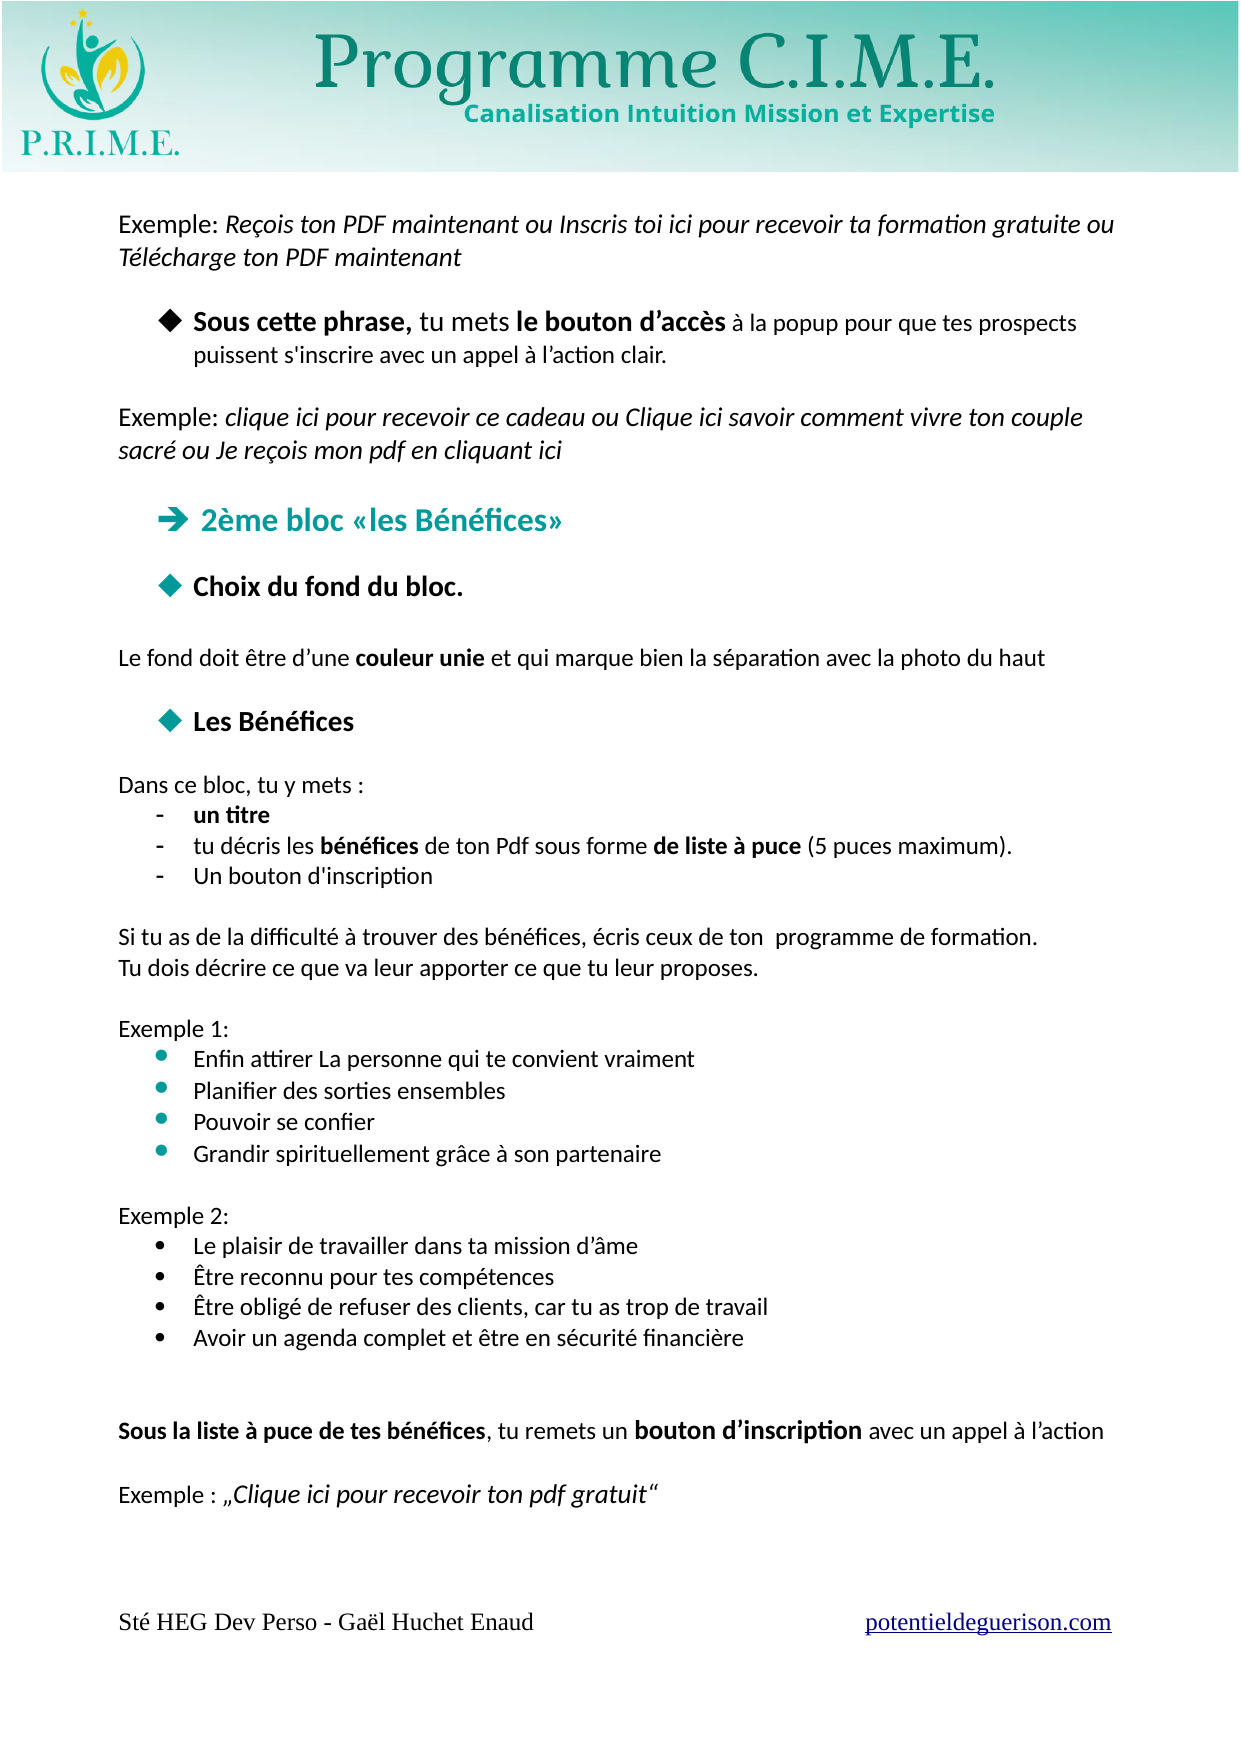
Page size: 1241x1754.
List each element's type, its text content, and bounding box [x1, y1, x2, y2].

list un titre [156, 799, 1122, 830]
list Choix du fond du bloc. [156, 568, 1122, 603]
text Si tu as de la difficulté à trouver des bénéfices, écris ceux de ton programme de formation. [118, 921, 1122, 952]
list Être reconnu pour tes compétences [156, 1261, 1122, 1291]
list Grandir spirituellement grâce à son partenaire [156, 1138, 1122, 1169]
list Le plaisir de travailler dans ta mission d’âme [156, 1230, 1122, 1261]
text Exemple: clique ici pour recevoir ce cadeau ou Clique ici savoir comment vivre ton couple sacré ou Je reçois mon pdf en cliquant ici [118, 400, 1122, 466]
text Sous la liste à puce de tes bénéfices, tu remets un bouton d’inscription avec un appel à l’action [118, 1413, 1122, 1447]
list Être obligé de refuser des clients, car tu as trop de travail [156, 1291, 1122, 1322]
list Enfin attirer La personne qui te convient vraiment [156, 1043, 1122, 1075]
list Planifier des sorties ensembles [156, 1075, 1122, 1106]
text Tu dois décrire ce que va leur apporter ce que tu leur proposes. [118, 952, 1122, 982]
picture [2, 1, 1239, 172]
text Exemple : „Clique ici pour recevoir ton pdf gratuit“ [118, 1477, 1122, 1510]
list Les Bénéfices [156, 703, 1122, 738]
text Dans ce bloc, tu y mets : [118, 769, 1122, 799]
text Le fond doit être d’une couleur unie et qui marque bien la séparation avec la photo du haut [118, 642, 1122, 672]
text Exemple 2: [118, 1200, 1122, 1230]
text Exemple 1: [118, 1013, 1122, 1043]
list Sous cette phrase, tu mets le bouton d’accès à la popup pour que tes prospects puissent s'inscrire avec un appel à l’action clair. [156, 303, 1122, 369]
list Pouvoir se confier [156, 1106, 1122, 1138]
list 2ème bloc «les Bénéfices» [156, 499, 1122, 540]
list tu décris les bénéfices de ton Pdf sous forme de liste à puce (5 puces maximum). [156, 830, 1122, 860]
list Un bouton d'inscription [156, 860, 1122, 891]
text Exemple: Reçois ton PDF maintenant ou Inscris toi ici pour recevoir ta formation gratuite ou Télécharge ton PDF maintenant [118, 207, 1122, 273]
list Avoir un agenda complet et être en sécurité financière [156, 1322, 1122, 1352]
